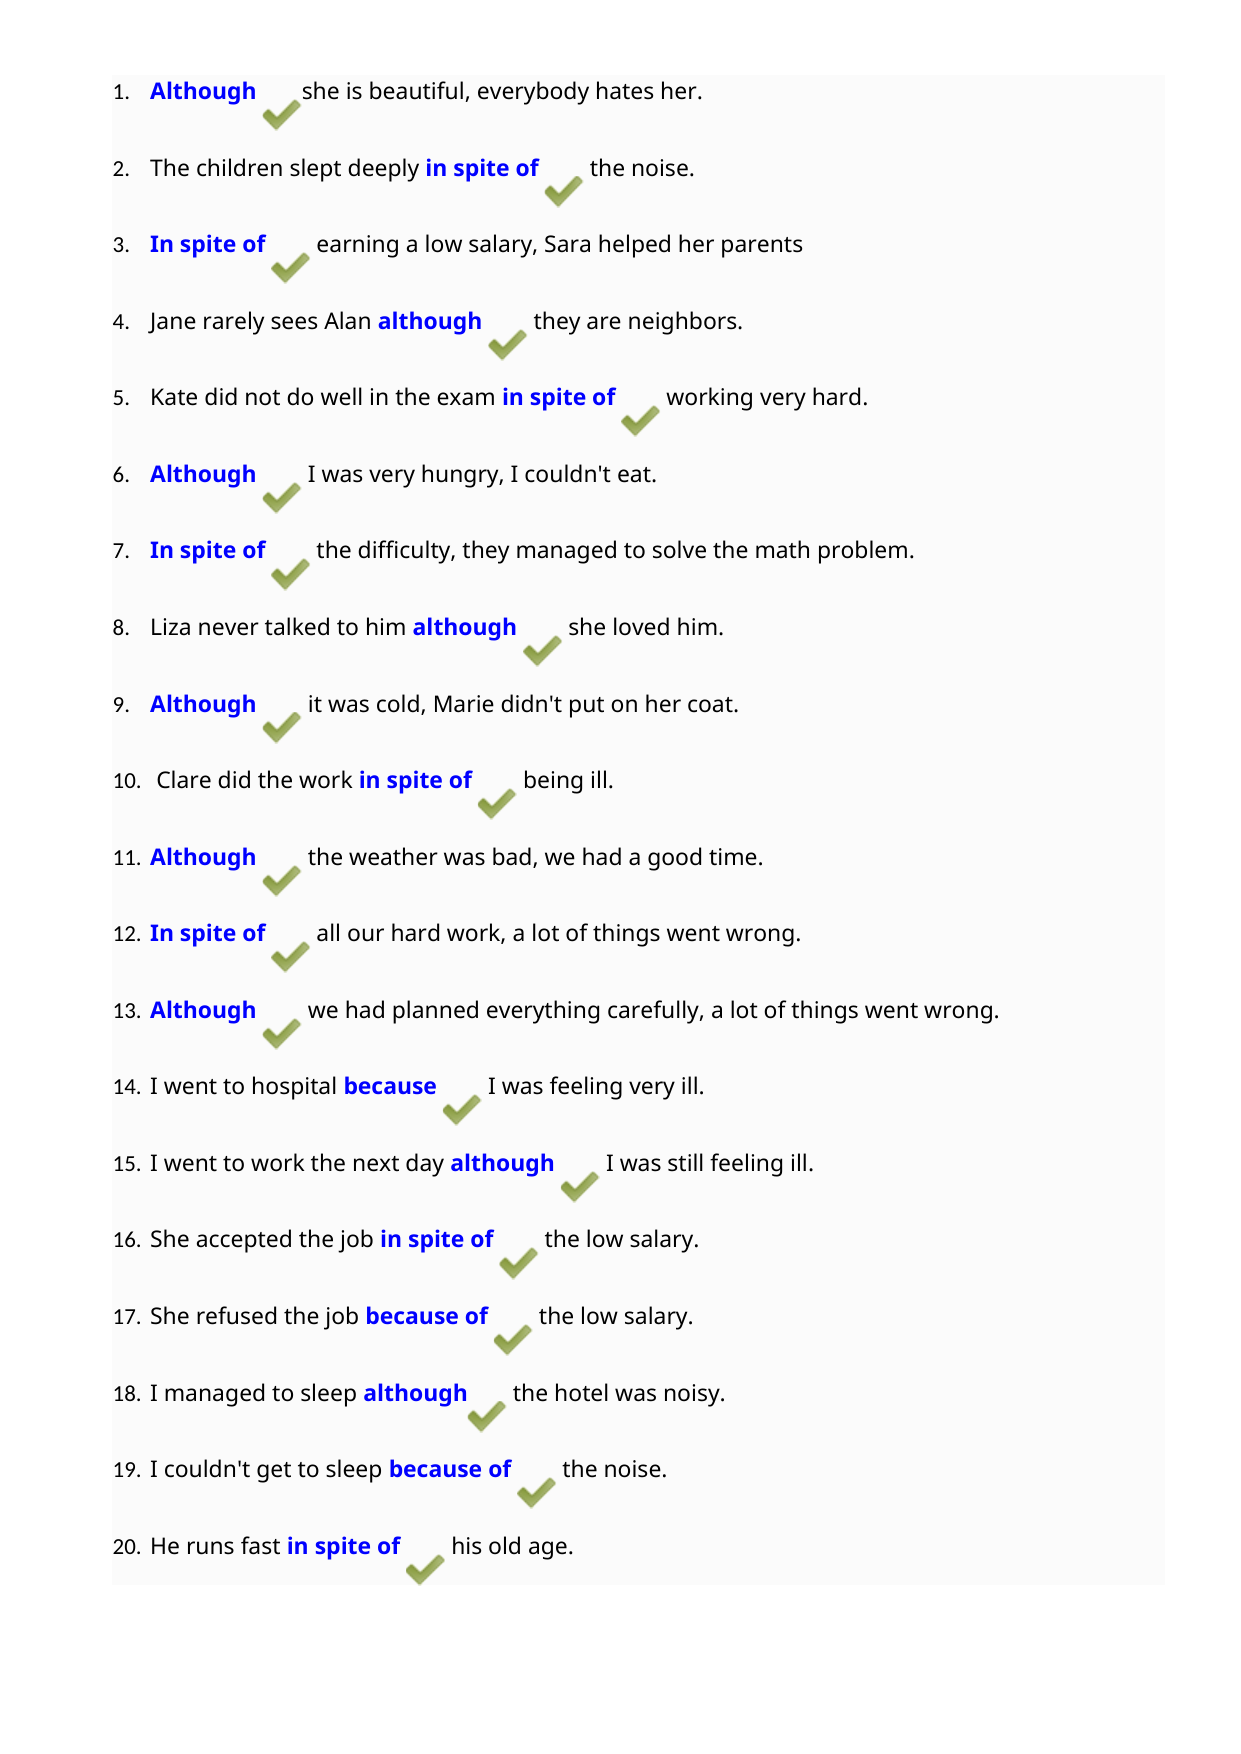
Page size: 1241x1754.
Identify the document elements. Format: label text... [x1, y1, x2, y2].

list Although we had planned everything carefully, a lot of things went wrong. [112, 994, 1165, 1049]
list In spite of the difficulty, they managed to solve the math problem. [112, 534, 1165, 590]
list Liza never talked to him although she loved him. [112, 611, 1165, 667]
list Although the weather was bad, we had a good time. [112, 841, 1165, 896]
list I couldn't get to sleep because of the noise. [112, 1453, 1165, 1509]
list I went to hospital because I was feeling very ill. [112, 1070, 1165, 1126]
list Clare did the work in spite of being ill. [112, 764, 1165, 820]
list Although she is beautiful, everybody hates her. [112, 75, 1165, 131]
list She refused the job because of the low salary. [112, 1300, 1165, 1356]
list He runs fast in spite of his old age. [112, 1530, 1165, 1585]
list Although I was very hungry, I couldn't eat. [112, 458, 1165, 513]
list Although it was cold, Marie didn't put on her coat. [112, 687, 1165, 743]
list I managed to sleep although the hotel was noisy. [112, 1377, 1165, 1432]
list In spite of all our hard work, a lot of things went wrong. [112, 917, 1165, 973]
list Jane rarely sees Alan although they are neighbors. [112, 305, 1165, 360]
list In spite of earning a low salary, Sara helped her parents [112, 228, 1165, 284]
list She accepted the job in spite of the low salary. [112, 1223, 1165, 1279]
list Kate did not do well in the exam in spite of working very hard. [112, 381, 1165, 437]
list I went to work the next day although I was still feeling ill. [112, 1147, 1165, 1203]
list The children slept deeply in spite of the noise. [112, 152, 1165, 207]
